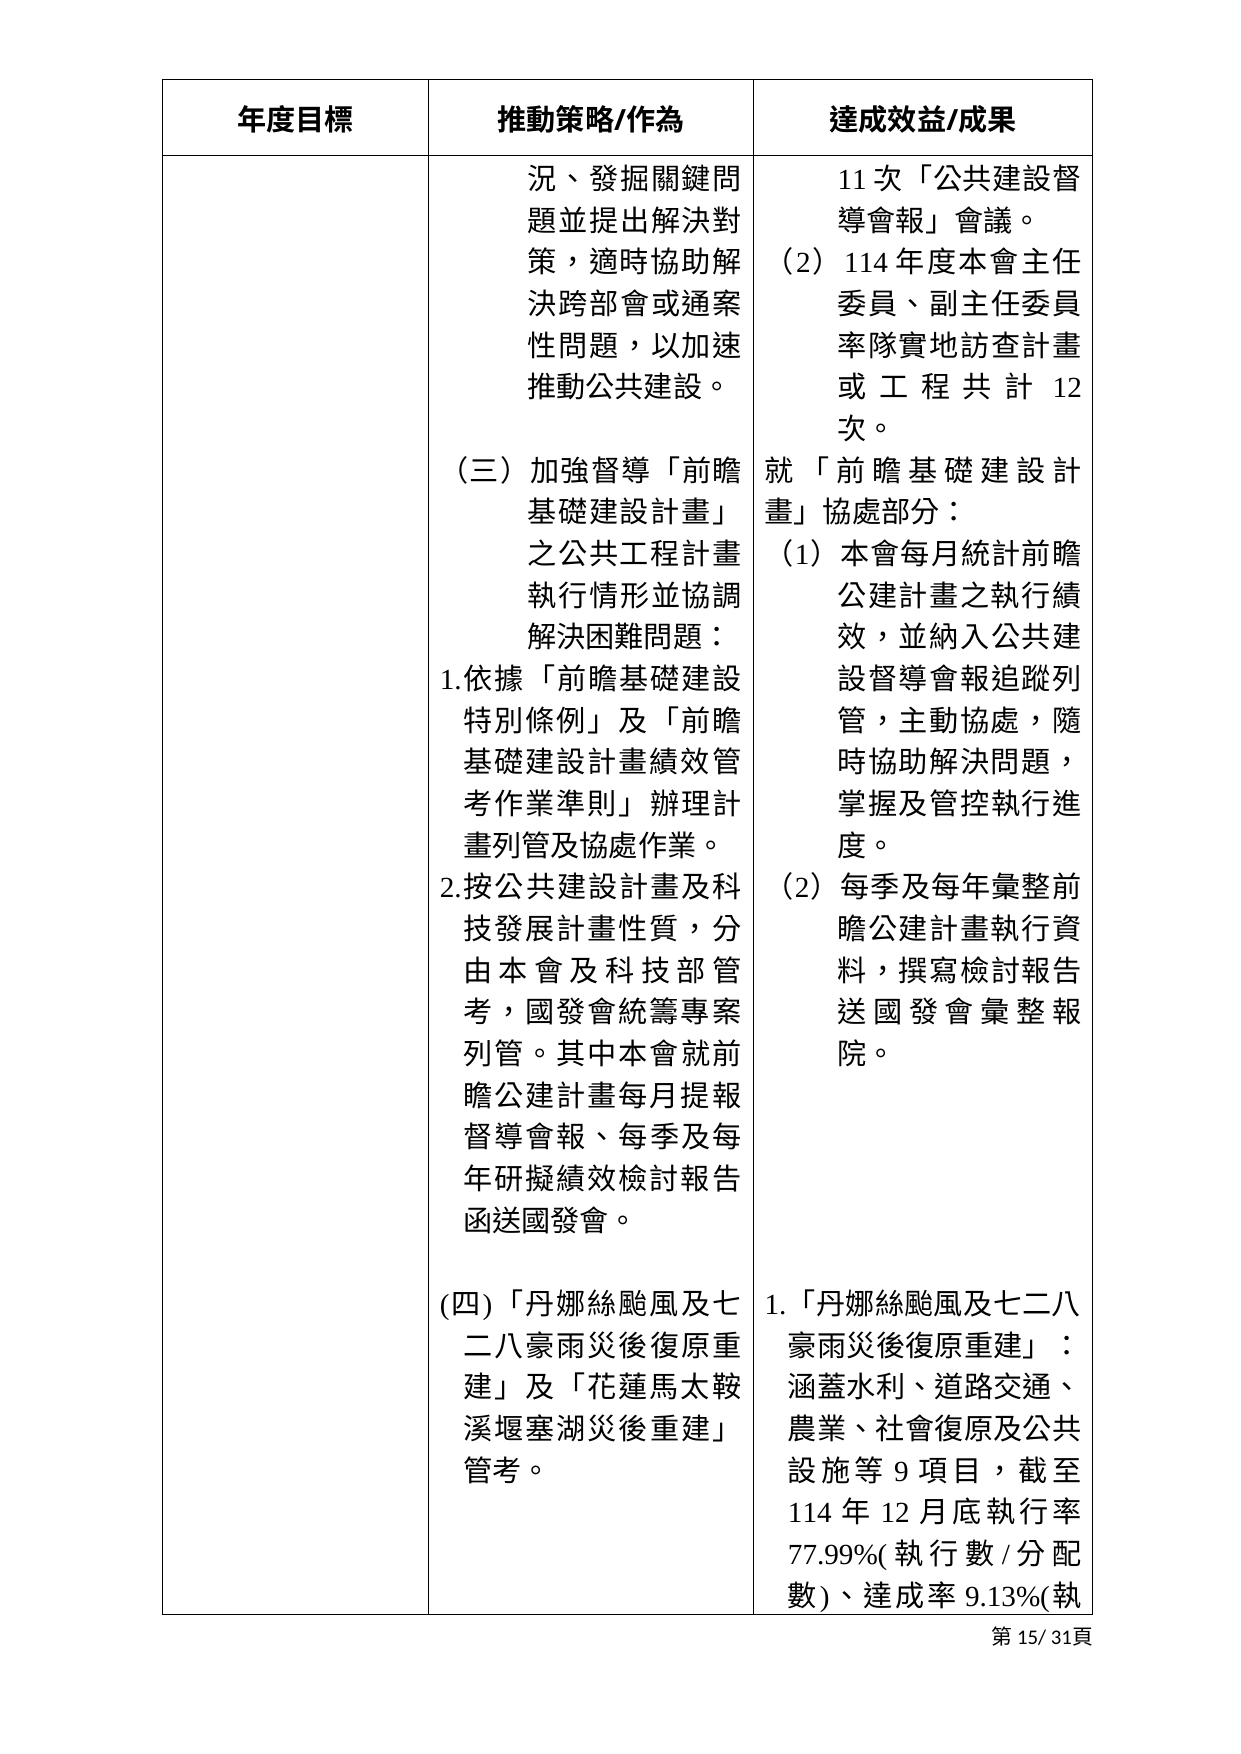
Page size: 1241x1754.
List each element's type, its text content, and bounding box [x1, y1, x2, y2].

table_cell 況、發掘關鍵問題並提出解決對策，適時協助解決跨部會或通案性問題，以加速推動公共建設。 （三）加強督導「前瞻基礎建設計畫」之公共工程計畫執行情形並協調解決困難問題： 1.依據「前瞻基礎建設特別條例」及「前瞻基礎建設計畫績效管考作業準則」辦理計畫列管及協處作業。 2.按公共建設計畫及科技發展計畫性質，分由本會及科技部管考，國發會統籌專案列管。其中本會就前瞻公建計畫每月提報督導會報、每季及每年研擬績效檢討報告函送國發會。 (四)「丹娜絲颱風及七二八豪雨災後復原重建」及「花蓮馬太鞍溪堰塞湖災後重建」管考。 [429, 156, 753, 1614]
table_header 推動策略/作為 [429, 80, 753, 155]
table_cell [163, 156, 428, 1614]
table_cell 11次「公共建設督導會報」會議。 （2）114年度本會主任委員、副主任委員率隊實地訪查計畫或工程共計12次。 就「前瞻基礎建設計畫」協處部分： （1）本會每月統計前瞻公建計畫之執行績效，並納入公共建設督導會報追蹤列管，主動協處，隨時協助解決問題，掌握及管控執行進度。 （2）每季及每年彙整前瞻公建計畫執行資料，撰寫檢討報告送國發會彙整報院。 1.「丹娜絲颱風及七二八豪雨災後復原重建」：涵蓋水利、道路交通、農業、社會復原及公共設施等9項目，截至114年12月底執行率77.99%(執行數/分配數)、達成率9.13%(執 [754, 156, 1092, 1614]
table_header 達成效益/成果 [754, 80, 1092, 155]
table_header 年度目標 [163, 80, 428, 155]
